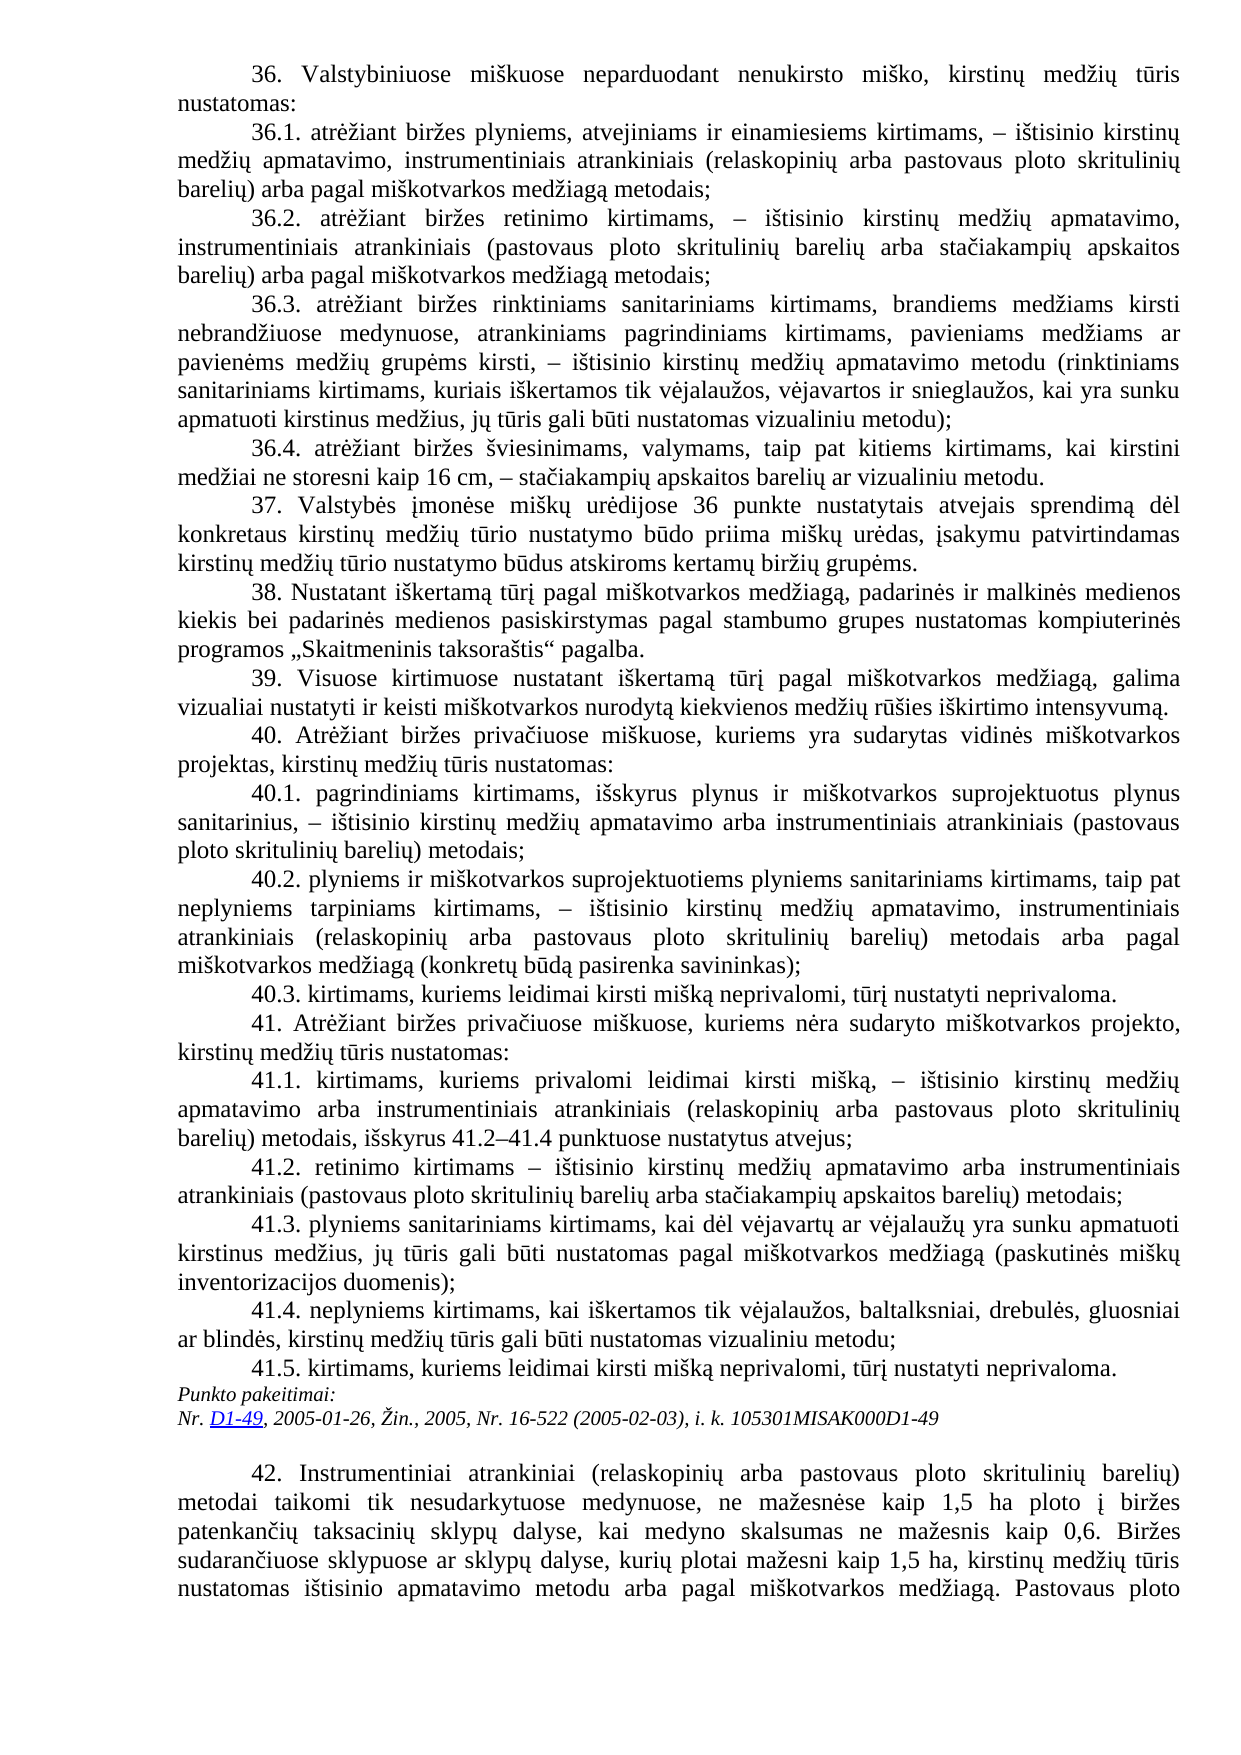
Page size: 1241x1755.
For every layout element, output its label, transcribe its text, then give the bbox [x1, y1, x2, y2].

text 41.3. plyniems sanitariniams kirtimams, kai dėl vėjavartų ar vėjalaužų yra sunku apmatuoti kirstinus medžius, jų tūris gali būti nustatomas pagal miškotvarkos medžiagą (paskutinės miškų inventorizacijos duomenis); [177, 1209, 1181, 1295]
text 37. Valstybės įmonėse miškų urėdijose 36 punkte nustatytais atvejais sprendimą dėl konkretaus kirstinų medžių tūrio nustatymo būdo priima miškų urėdas, įsakymu patvirtindamas kirstinų medžių tūrio nustatymo būdus atskiroms kertamų biržių grupėms. [177, 490, 1181, 577]
text 39. Visuose kirtimuose nustatant iškertamą tūrį pagal miškotvarkos medžiagą, galima vizualiai nustatyti ir keisti miškotvarkos nurodytą kiekvienos medžių rūšies iškirtimo intensyvumą. [177, 663, 1181, 720]
text Nr. D1-49, 2005-01-26, Žin., 2005, Nr. 16-522 (2005-02-03), i. k. 105301MISAK000D1-49 [177, 1406, 1181, 1430]
text 36.3. atrėžiant biržes rinktiniams sanitariniams kirtimams, brandiems medžiams kirsti nebrandžiuose medynuose, atrankiniams pagrindiniams kirtimams, pavieniams medžiams ar pavienėms medžių grupėms kirsti, – ištisinio kirstinų medžių apmatavimo metodu (rinktiniams sanitariniams kirtimams, kuriais iškertamos tik vėjalaužos, vėjavartos ir snieglaužos, kai yra sunku apmatuoti kirstinus medžius, jų tūris gali būti nustatomas vizualiniu metodu); [177, 289, 1181, 433]
text 41. Atrėžiant biržes privačiuose miškuose, kuriems nėra sudaryto miškotvarkos projekto, kirstinų medžių tūris nustatomas: [177, 1008, 1181, 1065]
text 42. Instrumentiniai atrankiniai (relaskopinių arba pastovaus ploto skritulinių barelių) metodai taikomi tik nesudarkytuose medynuose, ne mažesnėse kaip 1,5 ha ploto į biržes patenkančių taksacinių sklypų dalyse, kai medyno skalsumas ne mažesnis kaip 0,6. Biržes sudarančiuose sklypuose ar sklypų dalyse, kurių plotai mažesni kaip 1,5 ha, kirstinų medžių tūris nustatomas ištisinio apmatavimo metodu arba pagal miškotvarkos medžiagą. Pastovaus ploto [177, 1458, 1181, 1602]
text 40.2. plyniems ir miškotvarkos suprojektuotiems plyniems sanitariniams kirtimams, taip pat neplyniems tarpiniams kirtimams, – ištisinio kirstinų medžių apmatavimo, instrumentiniais atrankiniais (relaskopinių arba pastovaus ploto skritulinių barelių) metodais arba pagal miškotvarkos medžiagą (konkretų būdą pasirenka savininkas); [177, 864, 1181, 979]
text 41.2. retinimo kirtimams – ištisinio kirstinų medžių apmatavimo arba instrumentiniais atrankiniais (pastovaus ploto skritulinių barelių arba stačiakampių apskaitos barelių) metodais; [177, 1152, 1181, 1209]
text 40.3. kirtimams, kuriems leidimai kirsti mišką neprivalomi, tūrį nustatyti neprivaloma. [177, 979, 1181, 1008]
text 41.4. neplyniems kirtimams, kai iškertamos tik vėjalaužos, baltalksniai, drebulės, gluosniai ar blindės, kirstinų medžių tūris gali būti nustatomas vizualiniu metodu; [177, 1295, 1181, 1353]
text Punkto pakeitimai: [177, 1382, 1181, 1406]
text 36. Valstybiniuose miškuose neparduodant nenukirsto miško, kirstinų medžių tūris nustatomas: [177, 59, 1181, 117]
text 41.5. kirtimams, kuriems leidimai kirsti mišką neprivalomi, tūrį nustatyti neprivaloma. [177, 1353, 1181, 1382]
text 41.1. kirtimams, kuriems privalomi leidimai kirsti mišką, – ištisinio kirstinų medžių apmatavimo arba instrumentiniais atrankiniais (relaskopinių arba pastovaus ploto skritulinių barelių) metodais, išskyrus 41.2–41.4 punktuose nustatytus atvejus; [177, 1065, 1181, 1152]
text 40. Atrėžiant biržes privačiuose miškuose, kuriems yra sudarytas vidinės miškotvarkos projektas, kirstinų medžių tūris nustatomas: [177, 720, 1181, 778]
text 36.2. atrėžiant biržes retinimo kirtimams, – ištisinio kirstinų medžių apmatavimo, instrumentiniais atrankiniais (pastovaus ploto skritulinių barelių arba stačiakampių apskaitos barelių) arba pagal miškotvarkos medžiagą metodais; [177, 203, 1181, 289]
text 40.1. pagrindiniams kirtimams, išskyrus plynus ir miškotvarkos suprojektuotus plynus sanitarinius, – ištisinio kirstinų medžių apmatavimo arba instrumentiniais atrankiniais (pastovaus ploto skritulinių barelių) metodais; [177, 778, 1181, 864]
text 36.4. atrėžiant biržes šviesinimams, valymams, taip pat kitiems kirtimams, kai kirstini medžiai ne storesni kaip 16 cm, – stačiakampių apskaitos barelių ar vizualiniu metodu. [177, 433, 1181, 490]
text 38. Nustatant iškertamą tūrį pagal miškotvarkos medžiagą, padarinės ir malkinės medienos kiekis bei padarinės medienos pasiskirstymas pagal stambumo grupes nustatomas kompiuterinės programos „Skaitmeninis taksoraštis“ pagalba. [177, 577, 1181, 663]
text 36.1. atrėžiant biržes plyniems, atvejiniams ir einamiesiems kirtimams, – ištisinio kirstinų medžių apmatavimo, instrumentiniais atrankiniais (relaskopinių arba pastovaus ploto skritulinių barelių) arba pagal miškotvarkos medžiagą metodais; [177, 117, 1181, 203]
